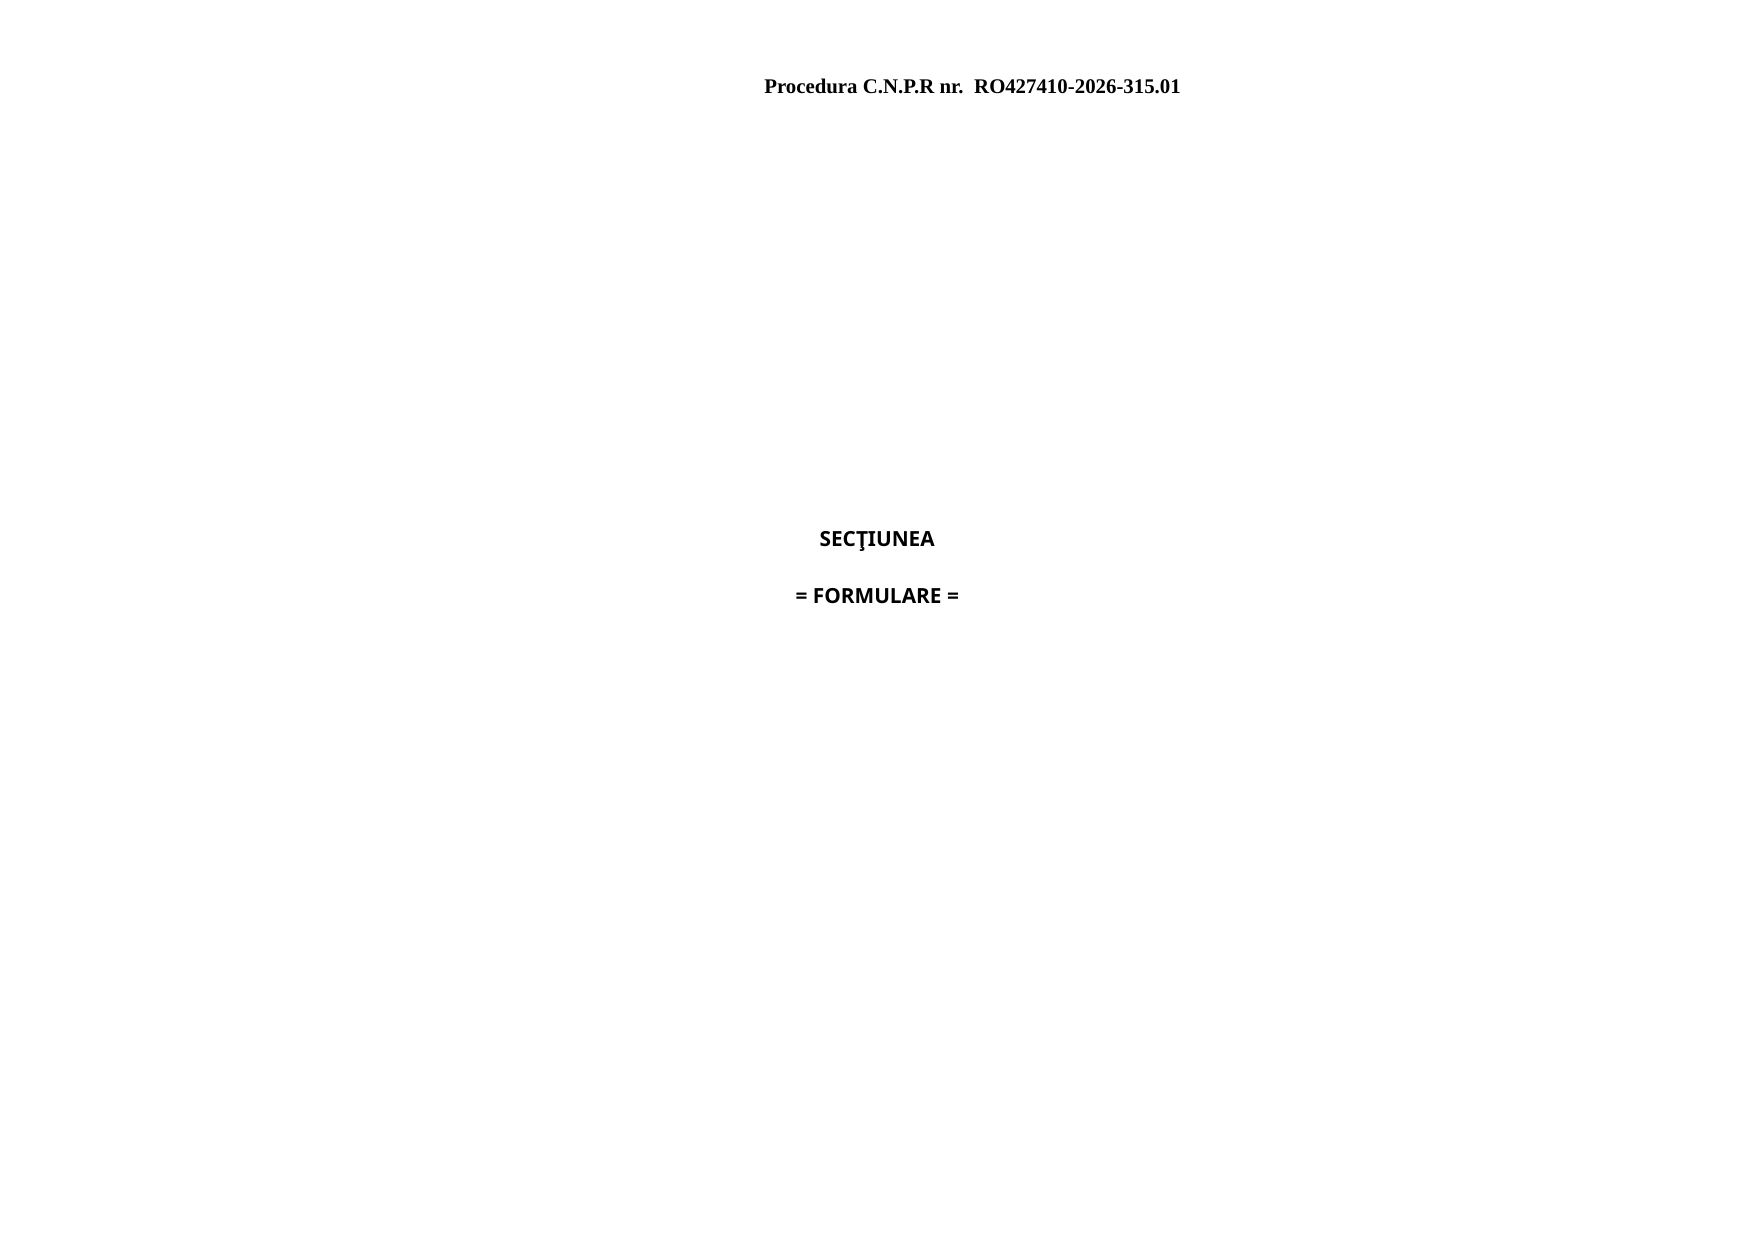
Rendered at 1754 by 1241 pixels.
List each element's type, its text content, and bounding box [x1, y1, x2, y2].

subtitle SECŢIUNEA [118, 524, 1636, 553]
subtitle = FORMULARE = [118, 581, 1636, 610]
